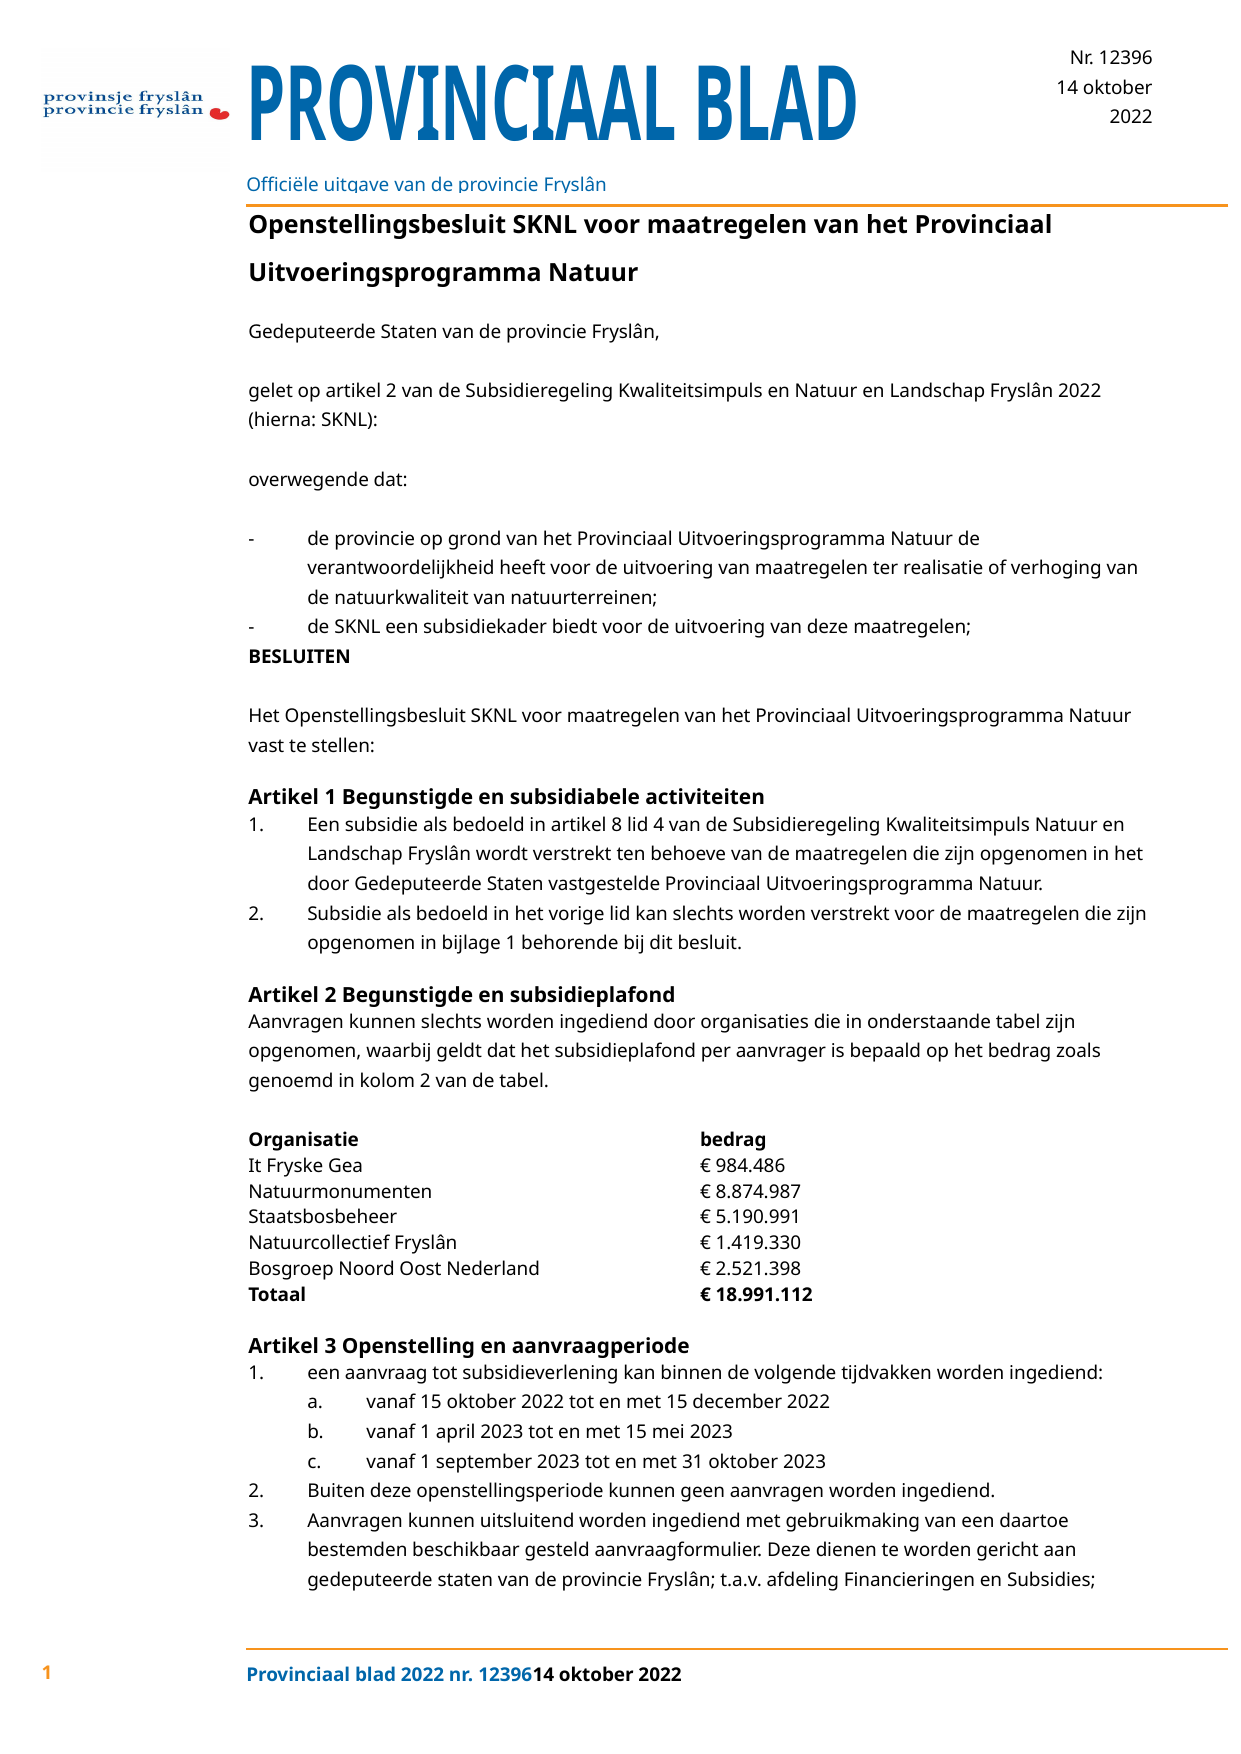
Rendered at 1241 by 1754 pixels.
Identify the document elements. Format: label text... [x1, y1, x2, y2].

text Openstellingsbesluit SKNL voor maatregelen van het Provinciaal Uitvoeringsprogramma Natuur [248, 207, 1152, 288]
table_cell Natuurcollectief Fryslân [248, 1230, 700, 1255]
list Subsidie als bedoeld in het vorige lid kan slechts worden verstrekt voor de maatregelen die zijn opgenomen in bijlage 1 behorende bij dit besluit. [248, 900, 1152, 955]
list de SKNL een subsidiekader biedt voor de uitvoering van deze maatregelen; [248, 614, 1152, 639]
text overwegende dat: [248, 466, 1152, 492]
list een aanvraag tot subsidieverlening kan binnen de volgende tijdvakken worden ingediend: [248, 1359, 1152, 1385]
picture [41, 47, 231, 172]
list vanaf 1 september 2023 tot en met 31 oktober 2023 [307, 1448, 1152, 1474]
table_cell € 1.419.330 [700, 1230, 1152, 1255]
table_cell € 18.991.112 [700, 1281, 1152, 1307]
text Aanvragen kunnen slechts worden ingediend door organisaties die in onderstaande tabel zijn opgenomen, waarbij geldt dat het subsidieplafond per aanvrager is bepaald op het bedrag zoals genoemd in kolom 2 van de tabel. [248, 1008, 1152, 1093]
table_cell Staatsbosbeheer [248, 1204, 700, 1229]
table_cell Bosgroep Noord Oost Nederland [248, 1255, 700, 1281]
table_cell € 984.486 [700, 1152, 1152, 1178]
list Aanvragen kunnen uitsluitend worden ingediend met gebruikmaking van een daartoe bestemden beschikbaar gesteld aanvraagformulier. Deze dienen te worden gericht aan gedeputeerde staten van de provincie Fryslân; t.a.v. afdeling Financieringen en Subsidies; [248, 1507, 1152, 1592]
list Een subsidie als bedoeld in artikel 8 lid 4 van de Subsidieregeling Kwaliteitsimpuls Natuur en Landschap Fryslân wordt verstrekt ten behoeve van de maatregelen die zijn opgenomen in het door Gedeputeerde Staten vastgestelde Provinciaal Uitvoeringsprogramma Natuur. [248, 811, 1152, 896]
text Artikel 1 Begunstigde en subsidiabele activiteiten [248, 782, 1152, 811]
table_cell Totaal [248, 1281, 700, 1307]
list Buiten deze openstellingsperiode kunnen geen aanvragen worden ingediend. [248, 1477, 1152, 1503]
text gelet op artikel 2 van de Subsidieregeling Kwaliteitsimpuls en Natuur en Landschap Fryslân 2022 (hierna: SKNL): [248, 377, 1152, 432]
text Gedeputeerde Staten van de provincie Fryslân, [248, 318, 1152, 344]
text Artikel 3 Openstelling en aanvraagperiode [248, 1331, 1152, 1359]
list de provincie op grond van het Provinciaal Uitvoeringsprogramma Natuur de verantwoordelijkheid heeft voor de uitvoering van maatregelen ter realisatie of verhoging van de natuurkwaliteit van natuurterreinen; [248, 525, 1152, 610]
text Het Openstellingsbesluit SKNL voor maatregelen van het Provinciaal Uitvoeringsprogramma Natuur vast te stellen: [248, 702, 1152, 758]
table_header Organisatie [248, 1127, 700, 1152]
text Artikel 2 Begunstigde en subsidieplafond [248, 980, 1152, 1008]
table_cell € 2.521.398 [700, 1255, 1152, 1281]
table_cell € 5.190.991 [700, 1204, 1152, 1229]
table_cell It Fryske Gea [248, 1152, 700, 1178]
list vanaf 15 oktober 2022 tot en met 15 december 2022 [307, 1389, 1152, 1414]
list vanaf 1 april 2023 tot en met 15 mei 2023 [307, 1418, 1152, 1444]
table_header bedrag [700, 1127, 1152, 1152]
table_cell € 8.874.987 [700, 1178, 1152, 1204]
table_cell Natuurmonumenten [248, 1178, 700, 1204]
text BESLUITEN [248, 643, 1152, 669]
